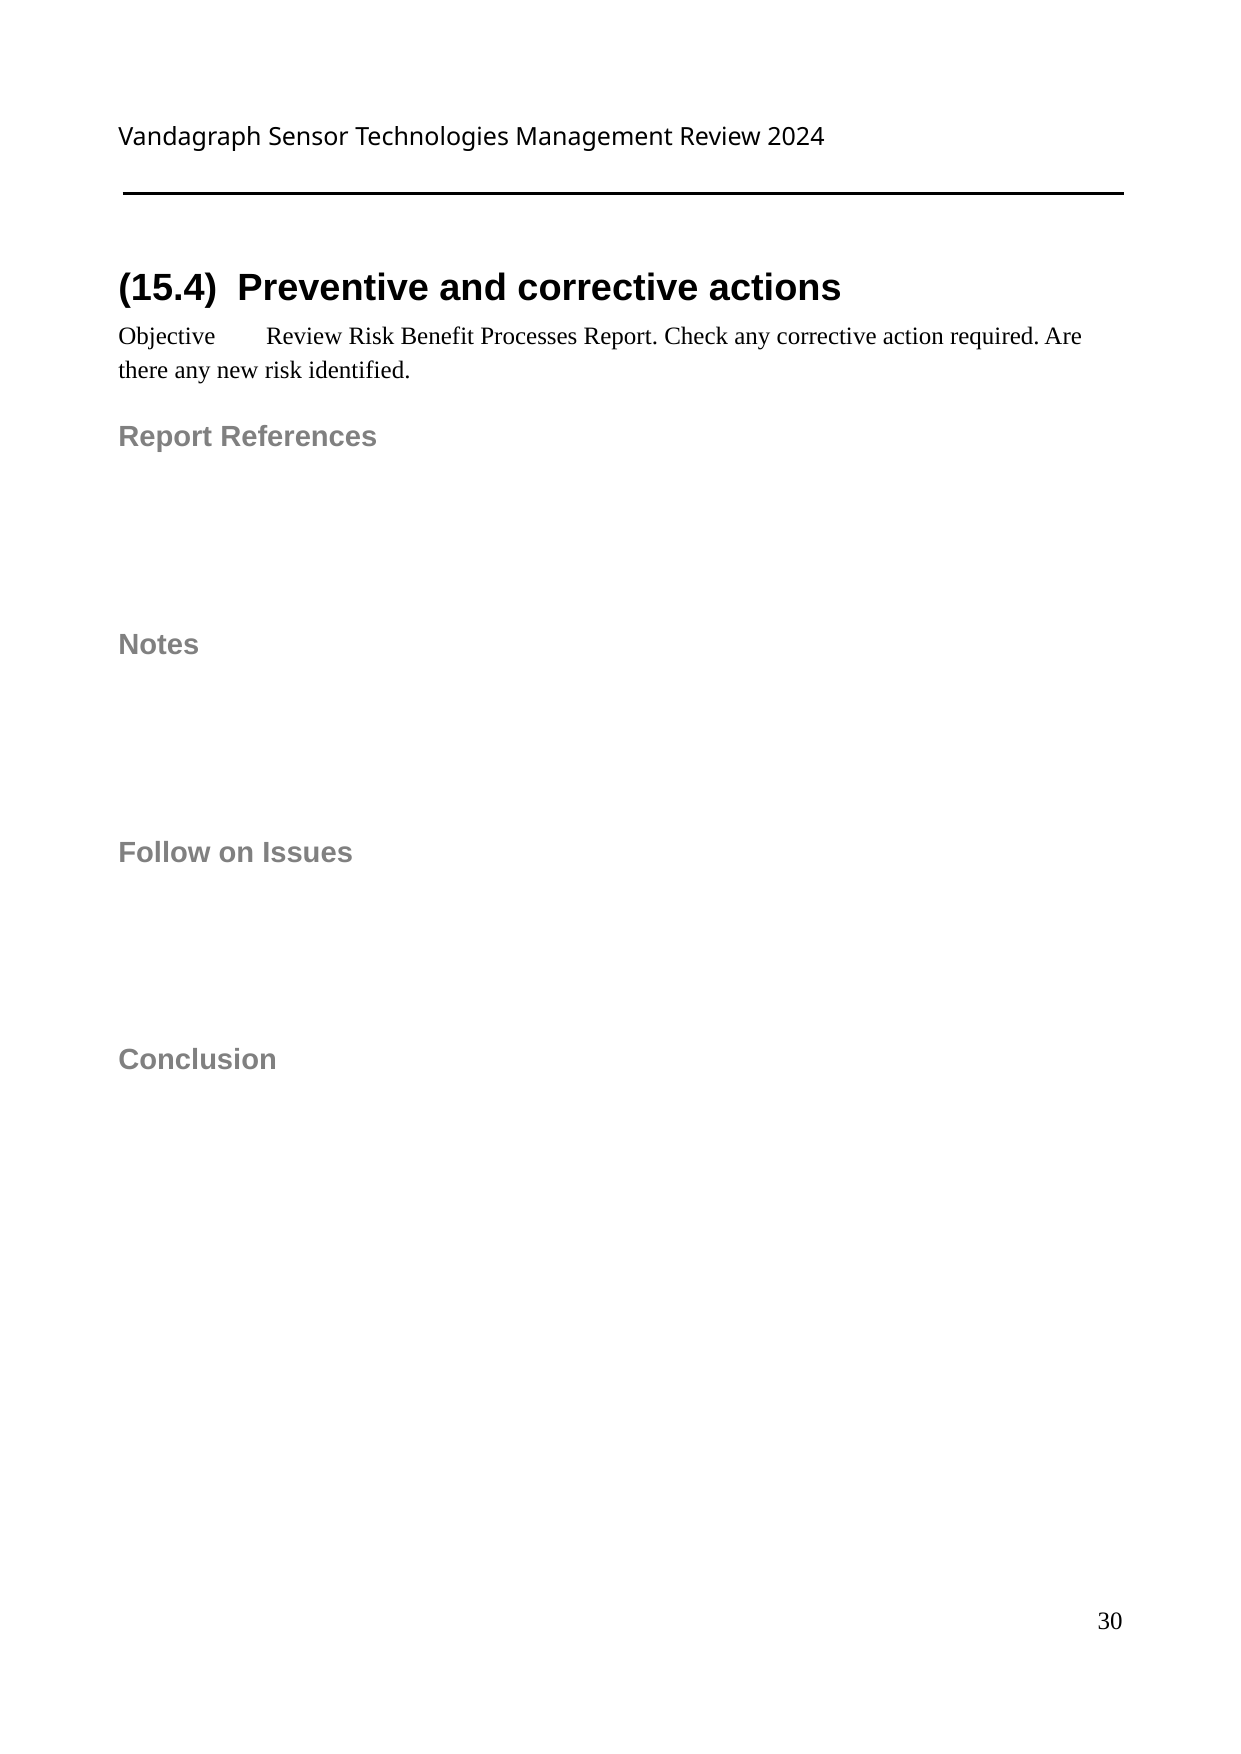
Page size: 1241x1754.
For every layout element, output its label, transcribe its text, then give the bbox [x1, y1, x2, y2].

text Objective Review Risk Benefit Processes Report. Check any corrective action required. Are there any new risk identified. [118, 321, 1122, 384]
subtitle Report References [118, 419, 1122, 452]
subtitle Follow on Issues [118, 834, 1122, 868]
subtitle Notes [118, 627, 1122, 660]
subtitle (15.4) Preventive and corrective actions [118, 265, 1122, 308]
subtitle Conclusion [118, 1042, 1122, 1076]
